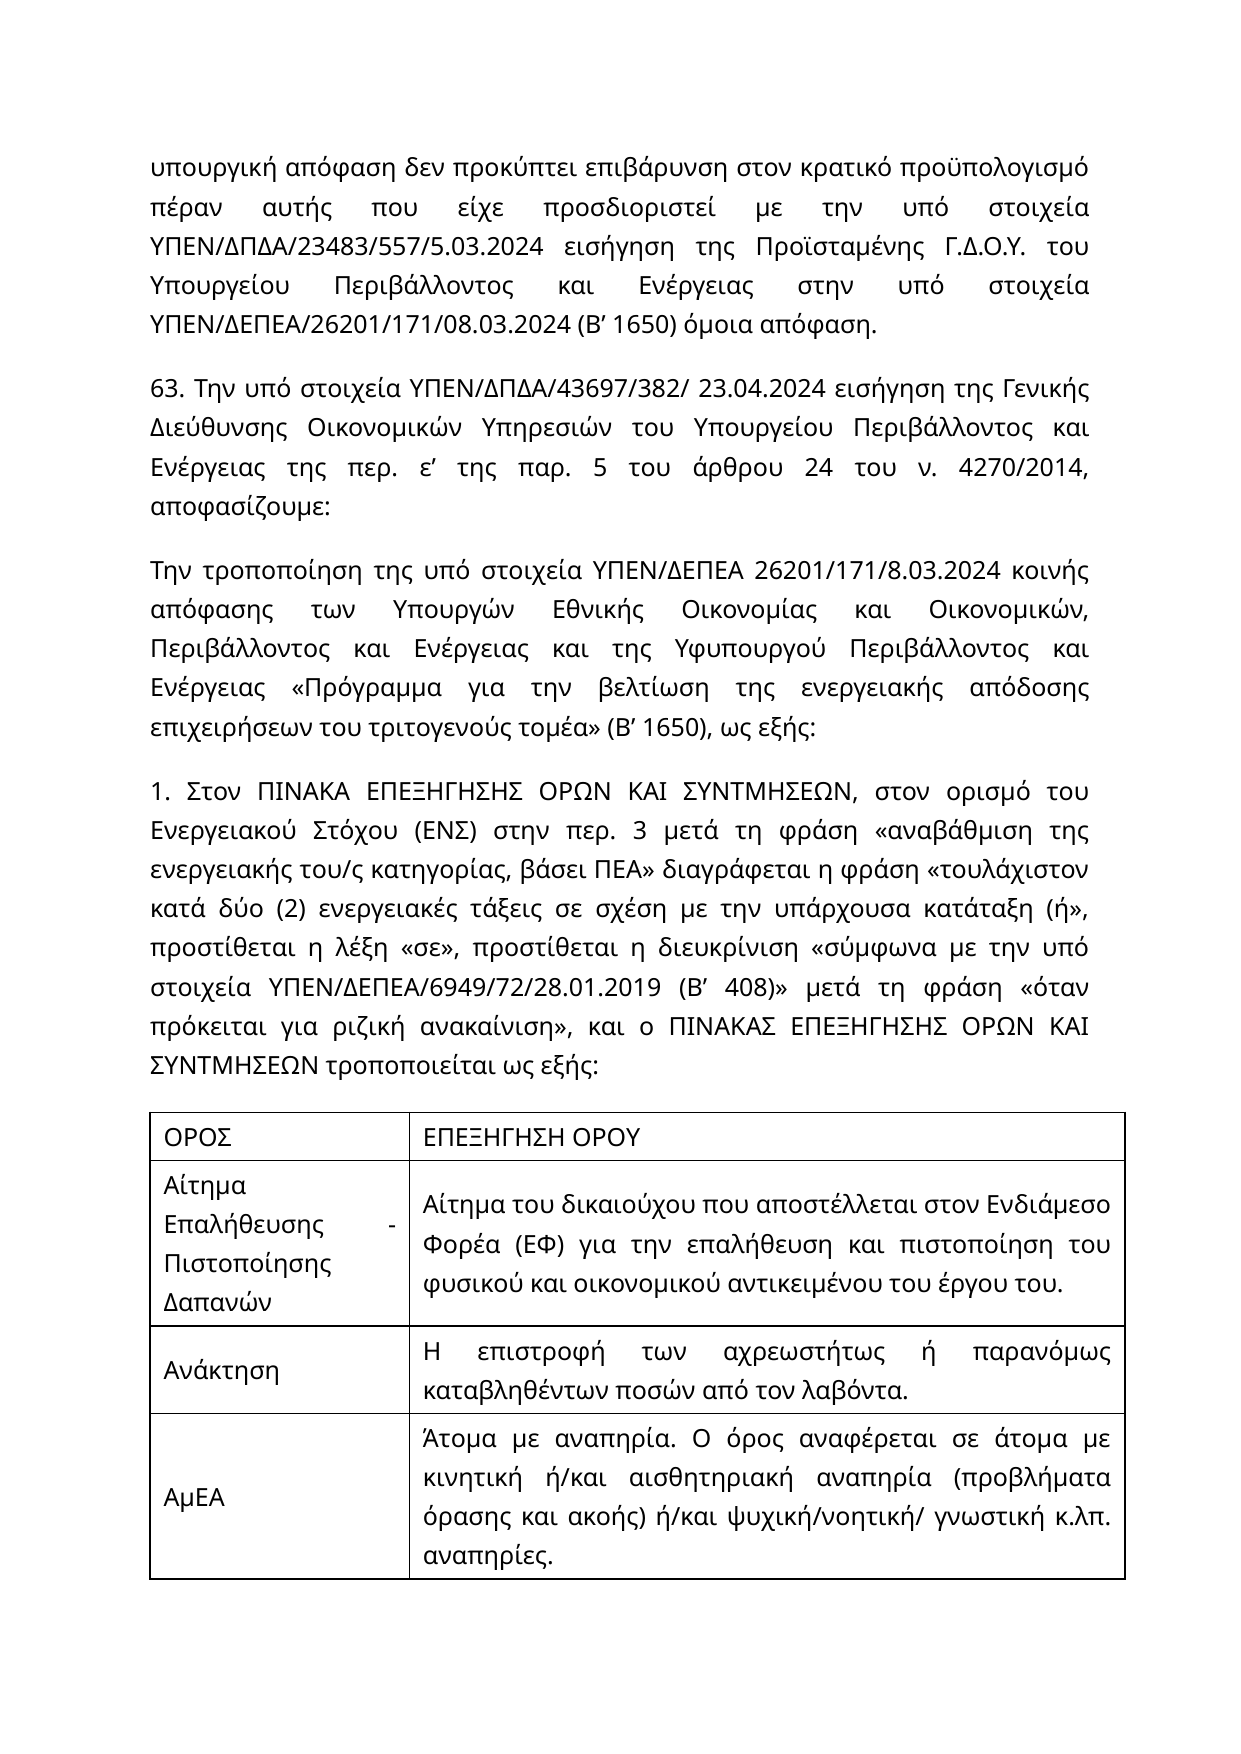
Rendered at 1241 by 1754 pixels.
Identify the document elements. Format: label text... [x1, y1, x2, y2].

table_cell ΑμΕΑ [151, 1414, 409, 1578]
table_cell Αίτημα του δικαιούχου που αποστέλλεται στον Ενδιάμεσο Φορέα (ΕΦ) για την επαλήθευση και πιστοποίηση του φυσικού και οικονομικού αντικειμένου του έργου του. [410, 1161, 1124, 1325]
table_cell Αίτημα Επαλήθευσης - Πιστοποίησης Δαπανών [151, 1161, 409, 1325]
table_header ΟΡΟΣ [151, 1113, 409, 1160]
table_header ΕΠΕΞΗΓΗΣΗ ΟΡΟΥ [410, 1113, 1124, 1160]
text 63. Την υπό στοιχεία ΥΠΕΝ/ΔΠΔΑ/43697/382/ 23.04.2024 εισήγηση της Γενικής Διεύθυνσης Οικονομικών Υπηρεσιών του Υπουργείου Περιβάλλοντος και Ενέργειας της περ. ε’ της παρ. 5 του άρθρου 24 του ν. 4270/2014, αποφασίζουμε: [150, 371, 1090, 522]
table_cell Ανάκτηση [151, 1327, 409, 1413]
table_cell Άτομα με αναπηρία. Ο όρος αναφέρεται σε άτομα με κινητική ή/και αισθητηριακή αναπηρία (προβλήματα όρασης και ακοής) ή/και ψυχική/νοητική/ γνωστική κ.λπ. αναπηρίες. [410, 1414, 1124, 1578]
table_cell Η επιστροφή των αχρεωστήτως ή παρανόμως καταβληθέντων ποσών από τον λαβόντα. [410, 1327, 1124, 1413]
text υπουργική απόφαση δεν προκύπτει επιβάρυνση στον κρατικό προϋπολογισμό πέραν αυτής που είχε προσδιοριστεί με την υπό στοιχεία ΥΠΕΝ/ΔΠΔΑ/23483/557/5.03.2024 εισήγηση της Προϊσταμένης Γ.Δ.Ο.Υ. του Υπουργείου Περιβάλλοντος και Ενέργειας στην υπό στοιχεία ΥΠΕΝ/ΔΕΠΕΑ/26201/171/08.03.2024 (Β’ 1650) όμοια απόφαση. [150, 150, 1090, 341]
text 1. Στον ΠΙΝΑΚΑ ΕΠΕΞΗΓΗΣΗΣ ΟΡΩΝ ΚΑΙ ΣΥΝΤΜΗΣΕΩΝ, στον ορισμό του Ενεργειακού Στόχου (ΕΝΣ) στην περ. 3 μετά τη φράση «αναβάθμιση της ενεργειακής του/ς κατηγορίας, βάσει ΠΕΑ» διαγράφεται η φράση «τουλάχιστον κατά δύο (2) ενεργειακές τάξεις σε σχέση με την υπάρχουσα κατάταξη (ή», προστίθεται η λέξη «σε», προστίθεται η διευκρίνιση «σύμφωνα με την υπό στοιχεία ΥΠΕΝ/ΔΕΠΕΑ/6949/72/28.01.2019 (Β’ 408)» μετά τη φράση «όταν πρόκειται για ριζική ανακαίνιση», και ο ΠΙΝΑΚΑΣ ΕΠΕΞΗΓΗΣΗΣ ΟΡΩΝ ΚΑΙ ΣΥΝΤΜΗΣΕΩΝ τροποποιείται ως εξής: [150, 773, 1090, 1082]
text Την τροποποίηση της υπό στοιχεία ΥΠΕΝ/ΔΕΠΕΑ 26201/171/8.03.2024 κοινής απόφασης των Υπουργών Εθνικής Οικονομίας και Οικονομικών, Περιβάλλοντος και Ενέργειας και της Υφυπουργού Περιβάλλοντος και Ενέργειας «Πρόγραμμα για την βελτίωση της ενεργειακής απόδοσης επιχειρήσεων του τριτογενούς τομέα» (Β’ 1650), ως εξής: [150, 552, 1090, 743]
